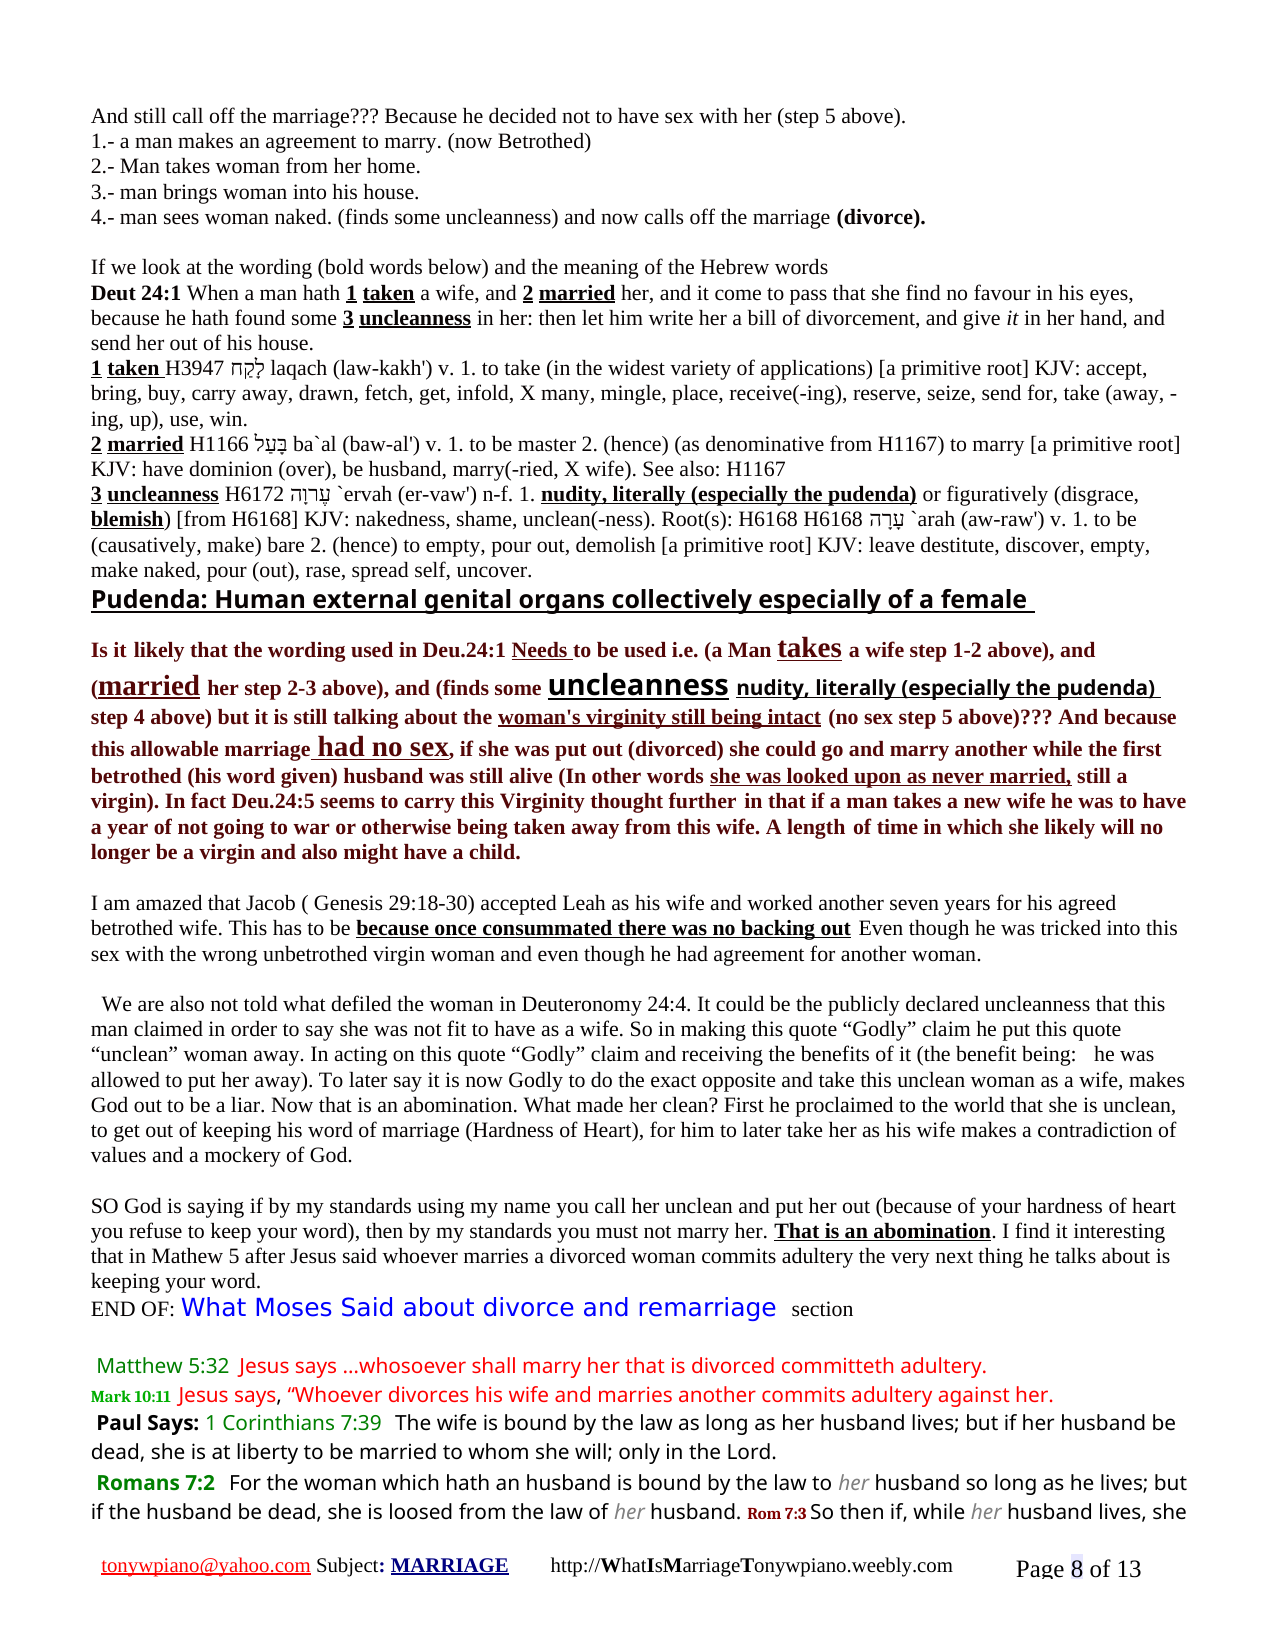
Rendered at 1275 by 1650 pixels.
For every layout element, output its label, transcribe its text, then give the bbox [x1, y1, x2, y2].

text Jesus is talking about marriage, and Moses is talking about marriage also, that is why they must use the words they do. I am trying to convey the thought that in scripture and in life there are points, where people recognize, that when a person is beyond a certain point there can be no uncertainty they are now beyond that point. For example: If you agree to buy a car, at what point, 1-7 below, is the car yours? (consummation of agreement)? 1: you think to buy the car, 2: you verbally commit to it, 3: you sign some agreement, 4: you pay a part payment, 5: you take possession, 6: you pay most of agreed price, 7: you pay in full. I say from point 2 onward a person could say the car was theirs, But not until point 7 was the ownership consummated. AND I believe Moses made that allowance with marriage ie Moses allowed a man to call off a marriage, renounce his word, up until the point of sex. Why would consummation be so important? Why is it sex that makes human marriage consummated? Is virginity of importance or significance in this issue? I often wondered about the example of God in marriage with Israel [Jer.3] what consummated that marriage? Because God said after divorcing Israel “return for I am married unto you”. But as with God, so also Jesus was saying, if you give your word keep it, let your word be your consummation, do not be hardhearted. At what point in time does Scripture teach a betrothal marriage (agreement to marry) becomes a "marriage until death" (No backing out)??? 1.- When a man makes an agreement to marry? (now Betrothed) 2.- When Man takes woman from her home? 3.- When man brings this woman into his house? 4.- When man sees this woman naked? 5.- When man has sex with this woman? (now married until death) Does this point in time have anything to do with she no longer being a virgin? If Marriage until death is connected with virginity then could the man do steps 1, 2, 3, and 4, but not have Sex step 5 And still call off the marriage??? Because he decided not to have sex with her (step 5 above). 1.- a man makes an agreement to marry. (now Betrothed) 2.- Man takes woman from her home. 3.- man brings woman into his house. 4.- man sees woman naked. (finds some uncleanness) and now calls off the marriage (divorce). If we look at the wording (bold words below) and the meaning of the Hebrew words Deut 24:1 When a man hath 1 taken a wife, and 2 married her, and it come to pass that she find no favour in his eyes, because he hath found some 3 uncleanness in her: then let him write her a bill of divorcement, and give it in her hand, and send her out of his house. 1 taken H3947 לָקַח laqach (law-kakh') v. 1. to take (in the widest variety of applications) [a primitive root] KJV: accept, bring, buy, carry away, drawn, fetch, get, infold, X many, mingle, place, receive(-ing), reserve, seize, send for, take (away, -ing, up), use, win. 2 married H1166 בָּעַל ba`al (baw-al') v. 1. to be master 2. (hence) (as denominative from H1167) to marry [a primitive root] KJV: have dominion (over), be husband, marry(-ried, X wife). See also: H1167 3 uncleanness H6172 עֶרוָה `ervah (er-vaw') n-f. 1. nudity, literally (especially the pudenda) or figuratively (disgrace, blemish) [from H6168] KJV: nakedness, shame, unclean(-ness). Root(s): H6168 H6168 עָרָה `arah (aw-raw') v. 1. to be (causatively, make) bare 2. (hence) to empty, pour out, demolish [a primitive root] KJV: leave destitute, discover, empty, make naked, pour (out), rase, spread self, uncover. Pudenda: Human external genital organs collectively especially of a female Is it likely that the wording used in Deu.24:1 Needs to be used i.e. (a Man takes a wife step 1-2 above), and (married her step 2-3 above), and (finds some uncleanness nudity, literally (especially the pudenda) step 4 above) but it is still talking about the woman's virginity still being intact (no sex step 5 above)??? And because this allowable marriage had no sex, if she was put out (divorced) she could go and marry another while the first betrothed (his word given) husband was still alive (In other words she was looked upon as never married, still a virgin). In fact Deu.24:5 seems to carry this Virginity thought further in that if a man takes a new wife he was to have a year of not going to war or otherwise being taken away from this wife. A length of time in which she likely will no longer be a virgin and also might have a child. I am amazed that Jacob ( Genesis 29:18-30) accepted Leah as his wife and worked another seven years for his agreed betrothed wife. This has to be because once consummated there was no backing out Even though he was tricked into this sex with the wrong unbetrothed virgin woman and even though he had agreement for another woman. We are also not told what defiled the woman in Deuteronomy 24:4. It could be the publicly declared uncleanness that this man claimed in order to say she was not fit to have as a wife. So in making this quote “Godly” claim he put this quote “unclean” woman away. In acting on this quote “Godly” claim and receiving the benefits of it (the benefit being: he was allowed to put her away). To later say it is now Godly to do the exact opposite and take this unclean woman as a wife, makes God out to be a liar. Now that is an abomination. What made her clean? First he proclaimed to the world that she is unclean, to get out of keeping his word of marriage (Hardness of Heart), for him to later take her as his wife makes a contradiction of values and a mockery of God. SO God is saying if by my standards using my name you call her unclean and put her out (because of your hardness of heart you refuse to keep your word), then by my standards you must not marry her. That is an abomination. I find it interesting that in Mathew 5 after Jesus said whoever marries a divorced woman commits adultery the very next thing he talks about is keeping your word. [91, 103, 1198, 1293]
text Matthew 5:32 Jesus says …whosoever shall marry her that is divorced committeth adultery. [91, 1351, 1198, 1380]
text Romans 7:2 For the woman which hath an husband is bound by the law to her husband so long as he lives; but if the husband be dead, she is loosed from the law of her husband. Rom 7:3 So then if, while her husband lives, she [91, 1468, 1194, 1525]
text Paul Says: 1 Corinthians 7:39 The wife is bound by the law as long as her husband lives; but if her husband be dead, she is at liberty to be married to whom she will; only in the Lord. [91, 1408, 1198, 1465]
text END OF: What Moses Said about divorce and remarriage section [91, 1293, 1198, 1351]
text Mark 10:11 Jesus says, “Whoever divorces his wife and marries another commits adultery against her. [91, 1380, 1198, 1408]
